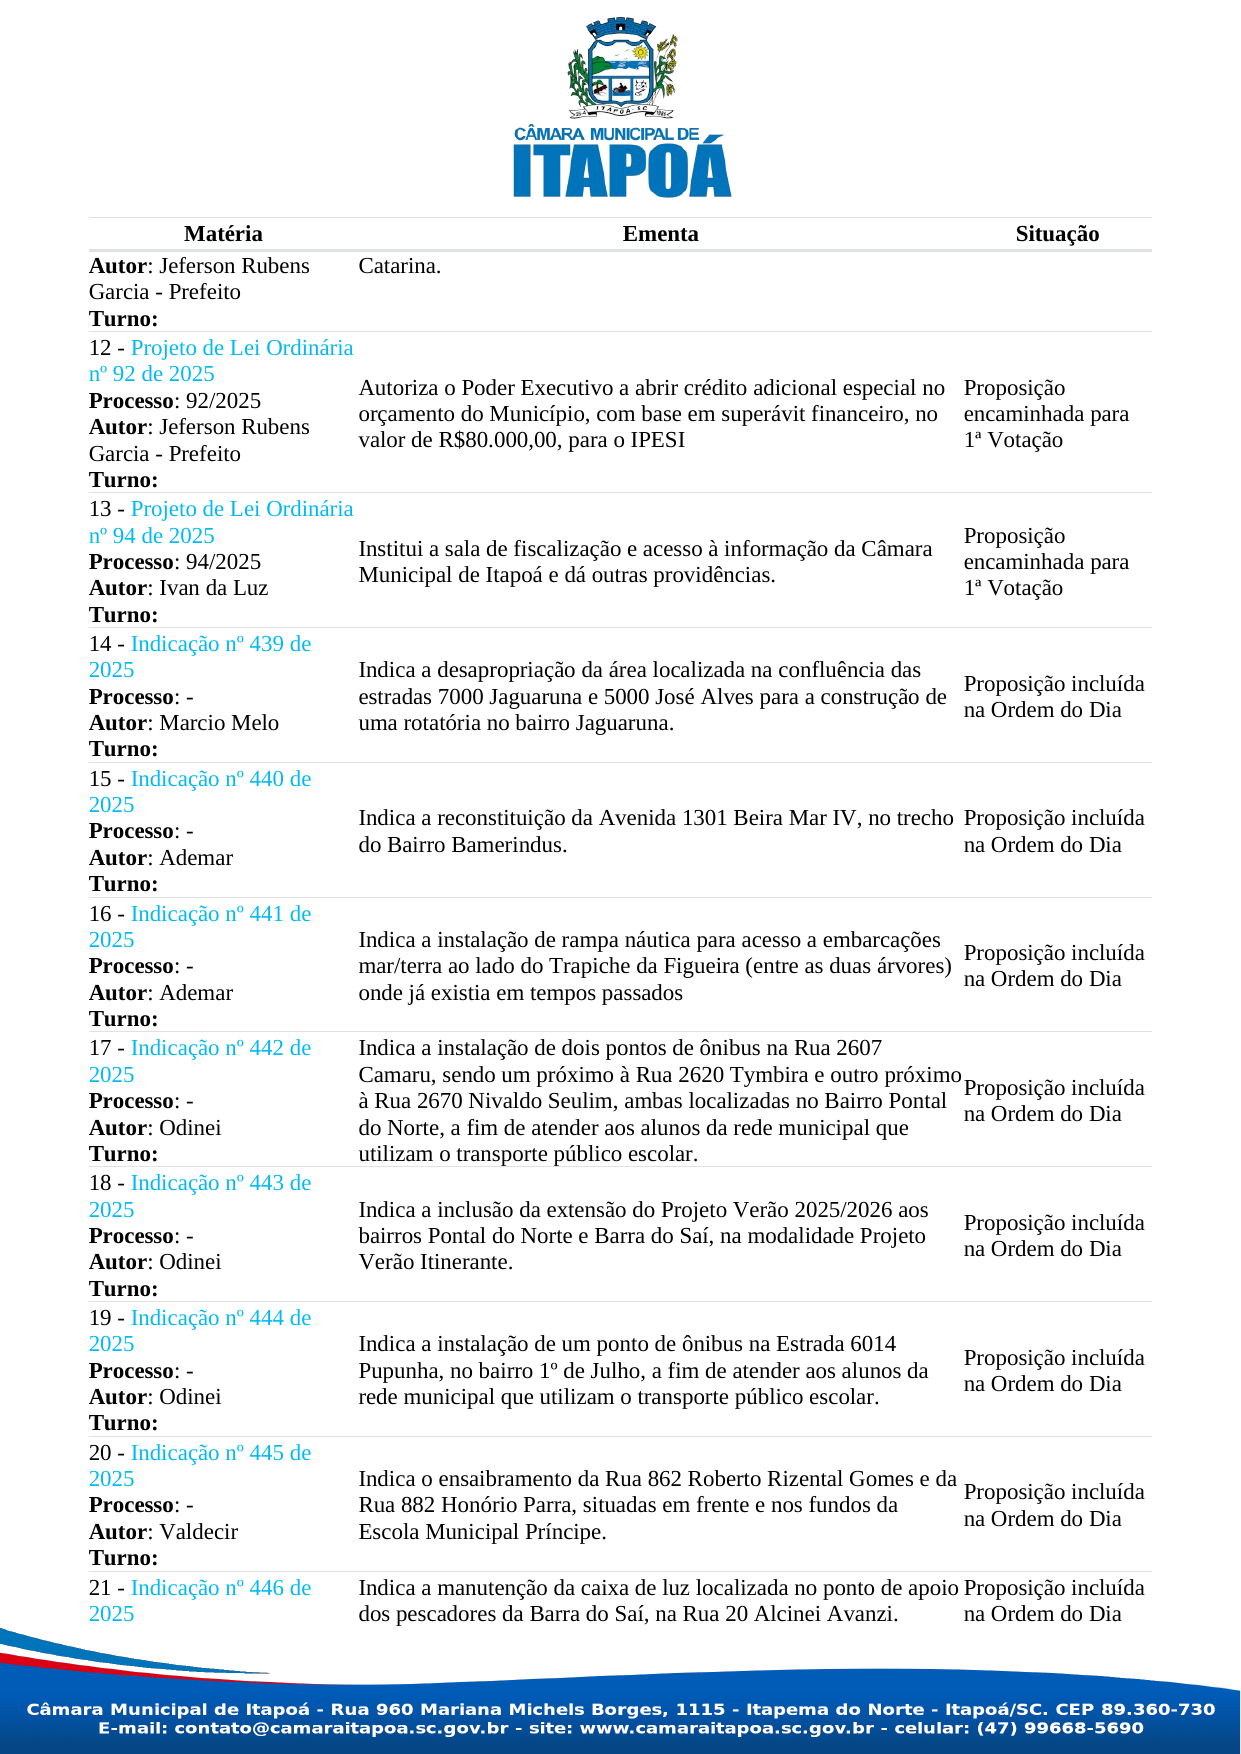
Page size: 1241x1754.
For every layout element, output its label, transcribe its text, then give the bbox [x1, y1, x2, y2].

table_cell Proposição incluída na Ordem do Dia [964, 763, 1152, 897]
table_cell 15 - Indicação nº 440 de 2025 Processo: - Autor: Ademar Turno: [89, 763, 358, 897]
table_cell Indica a instalação de um ponto de ônibus na Estrada 6014 Pupunha, no bairro 1º de Julho, a fim de atender aos alunos da rede municipal que utilizam o transporte público escolar. [358, 1302, 963, 1436]
table_cell Proposição encaminhada para 1ª Votação [964, 493, 1152, 627]
table_cell 16 - Indicação nº 441 de 2025 Processo: - Autor: Ademar Turno: [89, 898, 358, 1031]
table_cell 12 - Projeto de Lei Ordinária nº 92 de 2025 Processo: 92/2025 Autor: Jeferson Rubens Garcia - Prefeito Turno: [89, 332, 358, 492]
table_cell 20 - Indicação nº 445 de 2025 Processo: - Autor: Valdecir Turno: [89, 1437, 358, 1571]
table_cell Proposição incluída na Ordem do Dia [964, 898, 1152, 1031]
picture [510, 14, 734, 198]
table_cell Indica a instalação de rampa náutica para acesso a embarcações mar/terra ao lado do Trapiche da Figueira (entre as duas árvores) onde já existia em tempos passados [358, 898, 963, 1031]
table_cell Indica a inclusão da extensão do Projeto Verão 2025/2026 aos bairros Pontal do Norte e Barra do Saí, na modalidade Projeto Verão Itinerante. [358, 1167, 963, 1301]
table_header Matéria [89, 218, 358, 249]
table_cell Proposição incluída na Ordem do Dia [964, 1167, 1152, 1301]
table_cell 18 - Indicação nº 443 de 2025 Processo: - Autor: Odinei Turno: [89, 1167, 358, 1301]
table_header Ementa [358, 218, 963, 249]
table_cell 17 - Indicação nº 442 de 2025 Processo: - Autor: Odinei Turno: [89, 1032, 358, 1166]
table_cell 19 - Indicação nº 444 de 2025 Processo: - Autor: Odinei Turno: [89, 1302, 358, 1436]
table_cell Autoriza o Poder Executivo a abrir crédito adicional especial no orçamento do Município, com base em superávit financeiro, no valor de R$80.000,00, para o IPESI [358, 332, 963, 492]
table_cell Proposição incluída na Ordem do Dia [964, 1032, 1152, 1166]
table_cell Proposição incluída na Ordem do Dia [964, 628, 1152, 762]
table_cell [964, 252, 1152, 331]
table_cell Indica a instalação de dois pontos de ônibus na Rua 2607 Camaru, sendo um próximo à Rua 2620 Tymbira e outro próximo à Rua 2670 Nivaldo Seulim, ambas localizadas no Bairro Pontal do Norte, a fim de atender aos alunos da rede municipal que utilizam o transporte público escolar. [358, 1032, 963, 1166]
picture [0, 1628, 1241, 1754]
table_cell Indica o ensaibramento da Rua 862 Roberto Rizental Gomes e da Rua 882 Honório Parra, situadas em frente e nos fundos da Escola Municipal Príncipe. [358, 1437, 963, 1571]
table_cell Indica a reconstituição da Avenida 1301 Beira Mar IV, no trecho do Bairro Bamerindus. [358, 763, 963, 897]
table_cell Proposição incluída na Ordem do Dia [964, 1572, 1152, 1626]
table_cell Catarina. [358, 252, 963, 331]
table_cell Indica a manutenção da caixa de luz localizada no ponto de apoio dos pescadores da Barra do Saí, na Rua 20 Alcinei Avanzi. [358, 1572, 963, 1626]
table_cell 13 - Projeto de Lei Ordinária nº 94 de 2025 Processo: 94/2025 Autor: Ivan da Luz Turno: [89, 493, 358, 627]
table_cell Indica a desapropriação da área localizada na confluência das estradas 7000 Jaguaruna e 5000 José Alves para a construção de uma rotatória no bairro Jaguaruna. [358, 628, 963, 762]
table_cell Proposição incluída na Ordem do Dia [964, 1437, 1152, 1571]
table_cell Institui a sala de fiscalização e acesso à informação da Câmara Municipal de Itapoá e dá outras providências. [358, 493, 963, 627]
table_header Situação [964, 218, 1152, 249]
table_cell 21 - Indicação nº 446 de 2025 [89, 1572, 358, 1626]
table_cell Proposição incluída na Ordem do Dia [964, 1302, 1152, 1436]
table_cell Proposição encaminhada para 1ª Votação [964, 332, 1152, 492]
table_cell 14 - Indicação nº 439 de 2025 Processo: - Autor: Marcio Melo Turno: [89, 628, 358, 762]
table_cell Autor: Jeferson Rubens Garcia - Prefeito Turno: [89, 252, 358, 331]
